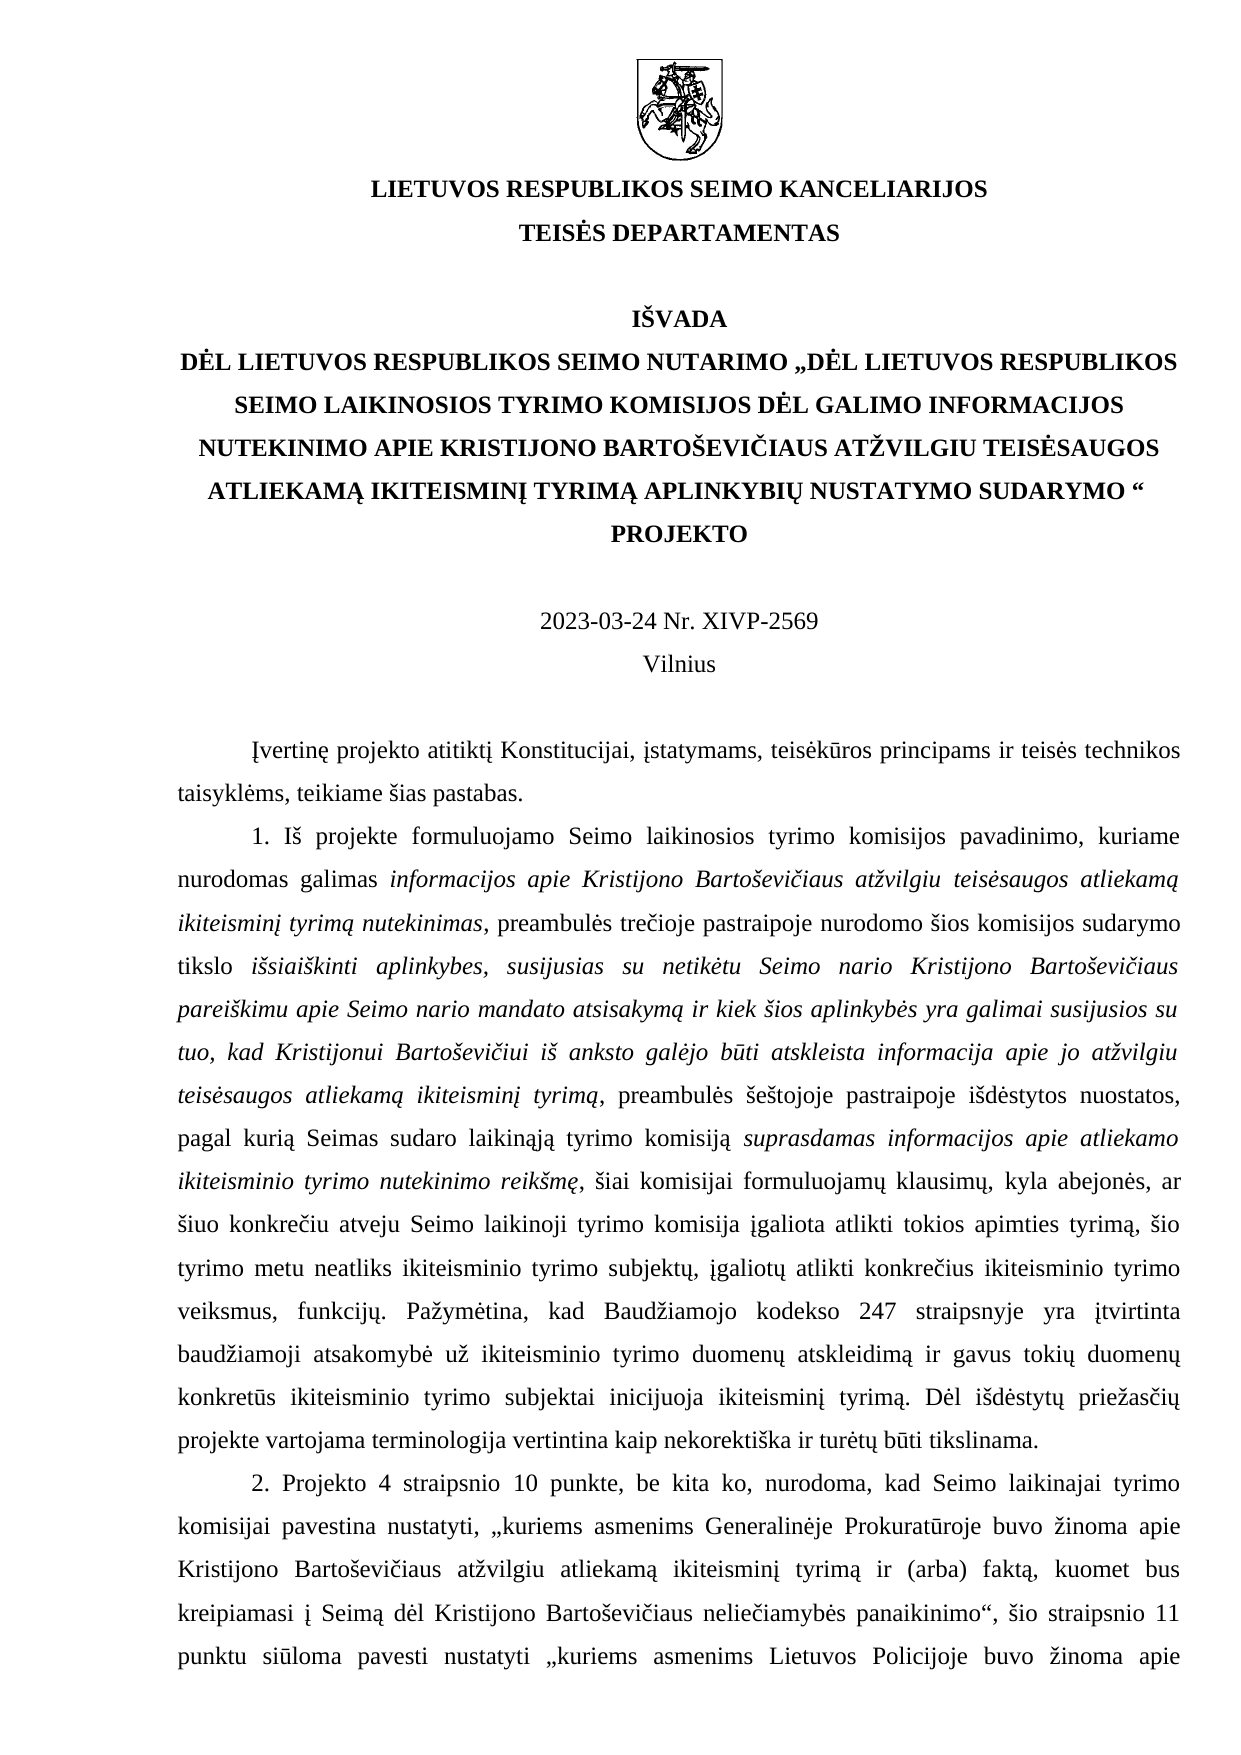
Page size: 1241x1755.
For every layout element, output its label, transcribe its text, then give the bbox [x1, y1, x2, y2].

text Vilnius [177, 649, 1181, 678]
text 2023-03-24 Nr. XIVP-2569 [177, 606, 1181, 634]
text PROJEKTO [177, 519, 1181, 548]
text LIETUVOS RESPUBLIKOS SEIMO KANCELIARIJOS [177, 174, 1181, 203]
text 2. Projekto 4 straipsnio 10 punkte, be kita ko, nurodoma, kad Seimo laikinajai tyrimo komisijai pavestina nustatyti, „kuriems asmenims Generalinėje Prokuratūroje buvo žinoma apie Kristijono Bartoševičiaus atžvilgiu atliekamą ikiteisminį tyrimą ir (arba) faktą, kuomet bus kreipiamasi į Seimą dėl Kristijono Bartoševičiaus neliečiamybės panaikinimo“, šio straipsnio 11 punktu siūloma pavesti nustatyti „kuriems asmenims Lietuvos Policijoje buvo žinoma apie [177, 1468, 1181, 1669]
text DĖL LIETUVOS RESPUBLIKOS SEIMO NUTARIMO „DĖL LIETUVOS RESPUBLIKOS SEIMO LAIKINOSIOS TYRIMO KOMISIJOS DĖL GALIMO INFORMACIJOS NUTEKINIMO APIE KRISTIJONO BARTOŠEVIČIAUS ATŽVILGIU TEISĖSAUGOS ATLIEKAMĄ IKITEISMINĮ TYRIMĄ APLINKYBIŲ NUSTATYMO SUDARYMO “ [177, 347, 1181, 505]
text 1. Iš projekte formuluojamo Seimo laikinosios tyrimo komisijos pavadinimo, kuriame nurodomas galimas informacijos apie Kristijono Bartoševičiaus atžvilgiu teisėsaugos atliekamą ikiteisminį tyrimą nutekinimas, preambulės trečioje pastraipoje nurodomo šios komisijos sudarymo tikslo išsiaiškinti aplinkybes, susijusias su netikėtu Seimo nario Kristijono Bartoševičiaus pareiškimu apie Seimo nario mandato atsisakymą ir kiek šios aplinkybės yra galimai susijusios su tuo, kad Kristijonui Bartoševičiui iš anksto galėjo būti atskleista informacija apie jo atžvilgiu teisėsaugos atliekamą ikiteisminį tyrimą, preambulės šeštojoje pastraipoje išdėstytos nuostatos, pagal kurią Seimas sudaro laikinąją tyrimo komisiją suprasdamas informacijos apie atliekamo ikiteisminio tyrimo nutekinimo reikšmę, šiai komisijai formuluojamų klausimų, kyla abejonės, ar šiuo konkrečiu atveju Seimo laikinoji tyrimo komisija įgaliota atlikti tokios apimties tyrimą, šio tyrimo metu neatliks ikiteisminio tyrimo subjektų, įgaliotų atlikti konkrečius ikiteisminio tyrimo veiksmus, funkcijų. Pažymėtina, kad Baudžiamojo kodekso 247 straipsnyje yra įtvirtinta baudžiamoji atsakomybė už ikiteisminio tyrimo duomenų atskleidimą ir gavus tokių duomenų konkretūs ikiteisminio tyrimo subjektai inicijuoja ikiteisminį tyrimą. Dėl išdėstytų priežasčių projekte vartojama terminologija vertintina kaip nekorektiška ir turėtų būti tikslinama. [177, 821, 1181, 1454]
text IŠVADA [177, 304, 1181, 333]
text Įvertinę projekto atitiktį Konstitucijai, įstatymams, teisėkūros principams ir teisės technikos taisyklėms, teikiame šias pastabas. [177, 735, 1181, 807]
subtitle TEISĖS DEPARTAMENTAS [177, 218, 1181, 246]
